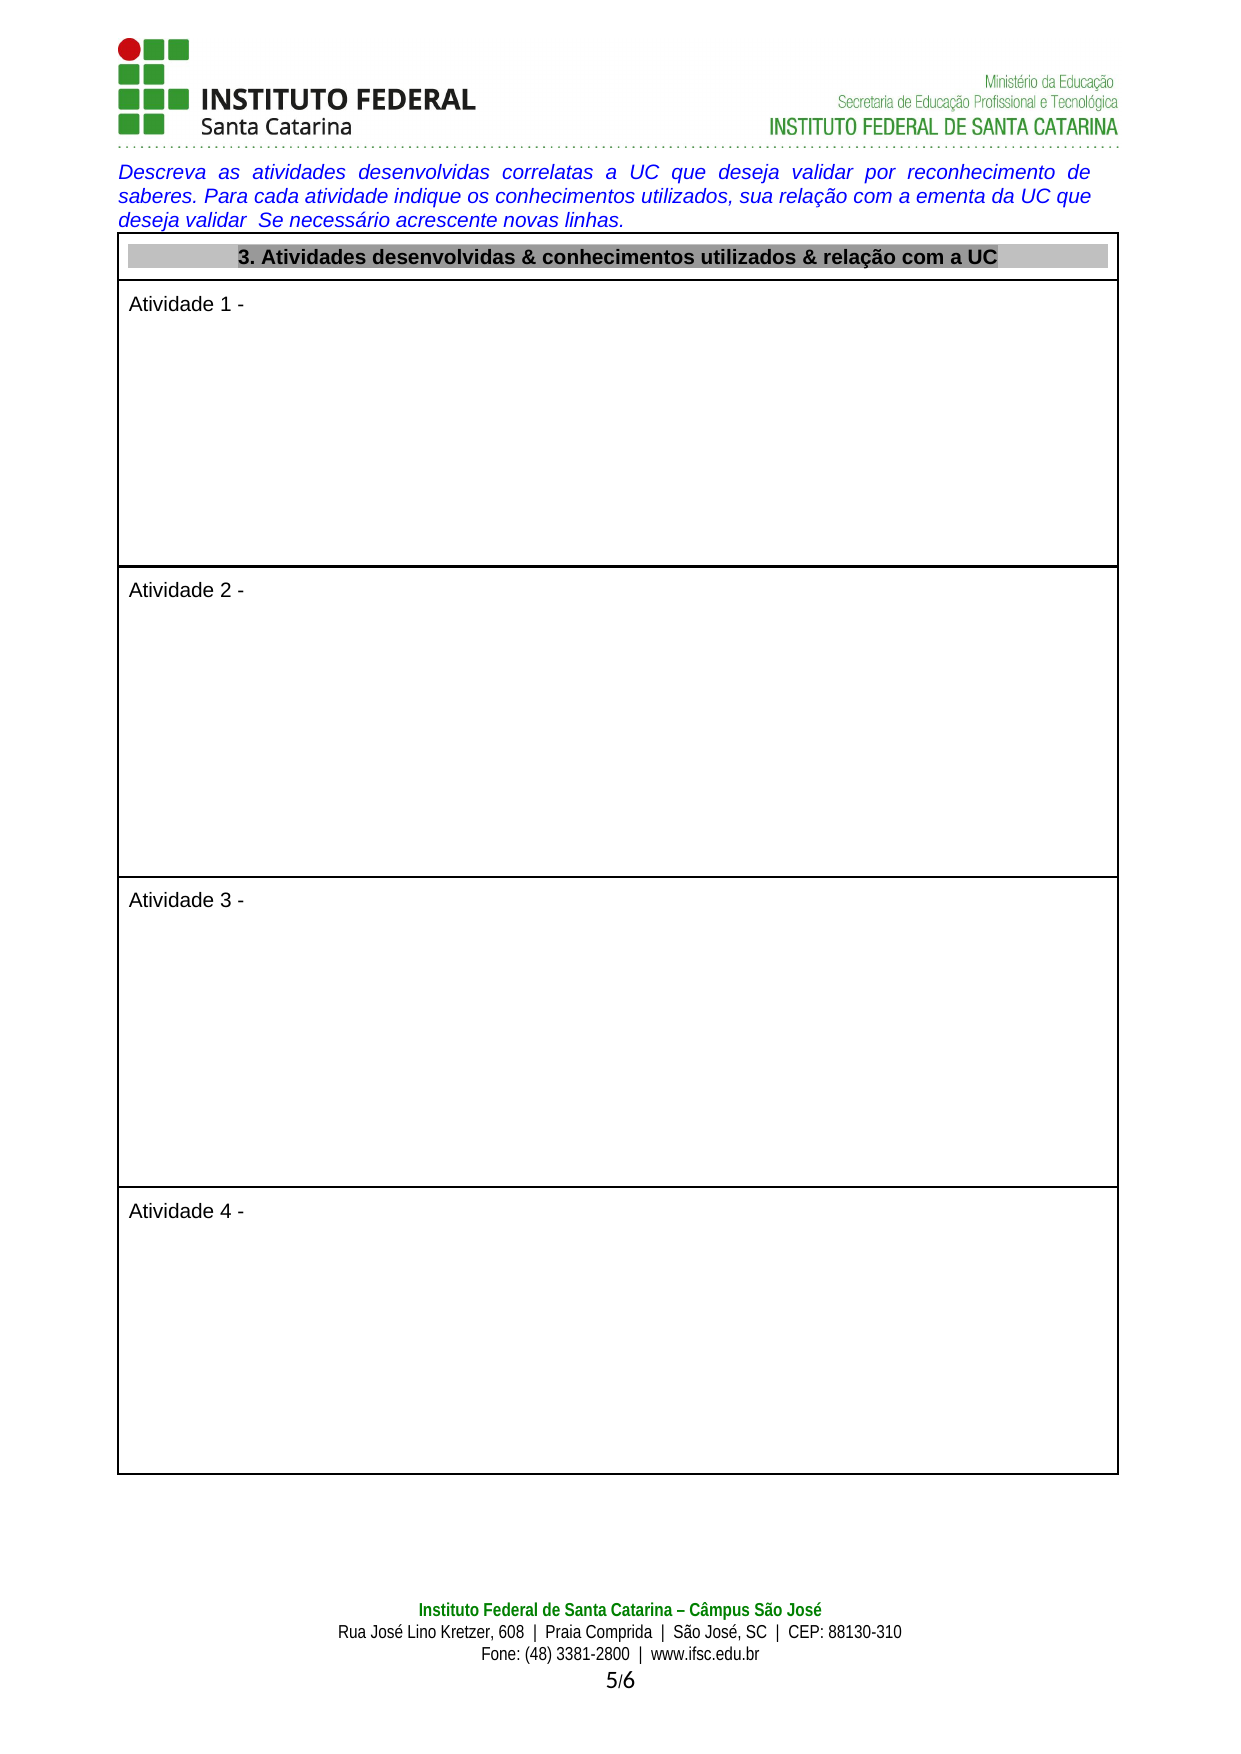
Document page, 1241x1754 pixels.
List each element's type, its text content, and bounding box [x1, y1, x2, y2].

table_cell Atividade 4 - [119, 1188, 1117, 1473]
table_header 3. Atividades desenvolvidas & conhecimentos utilizados & relação com a UC [119, 234, 1117, 279]
table_cell Atividade 3 - [119, 878, 1117, 1186]
picture [118, 38, 1123, 148]
table_cell Atividade 2 - [119, 568, 1117, 876]
text Descreva as atividades desenvolvidas correlatas a UC que deseja validar por reconhecimento de saberes. Para cada atividade indique os conhecimentos utilizados, sua relação com a ementa da UC que deseja validar Se necessário acrescente novas linhas. [118, 160, 1092, 232]
table_cell Atividade 1 - [119, 281, 1117, 565]
